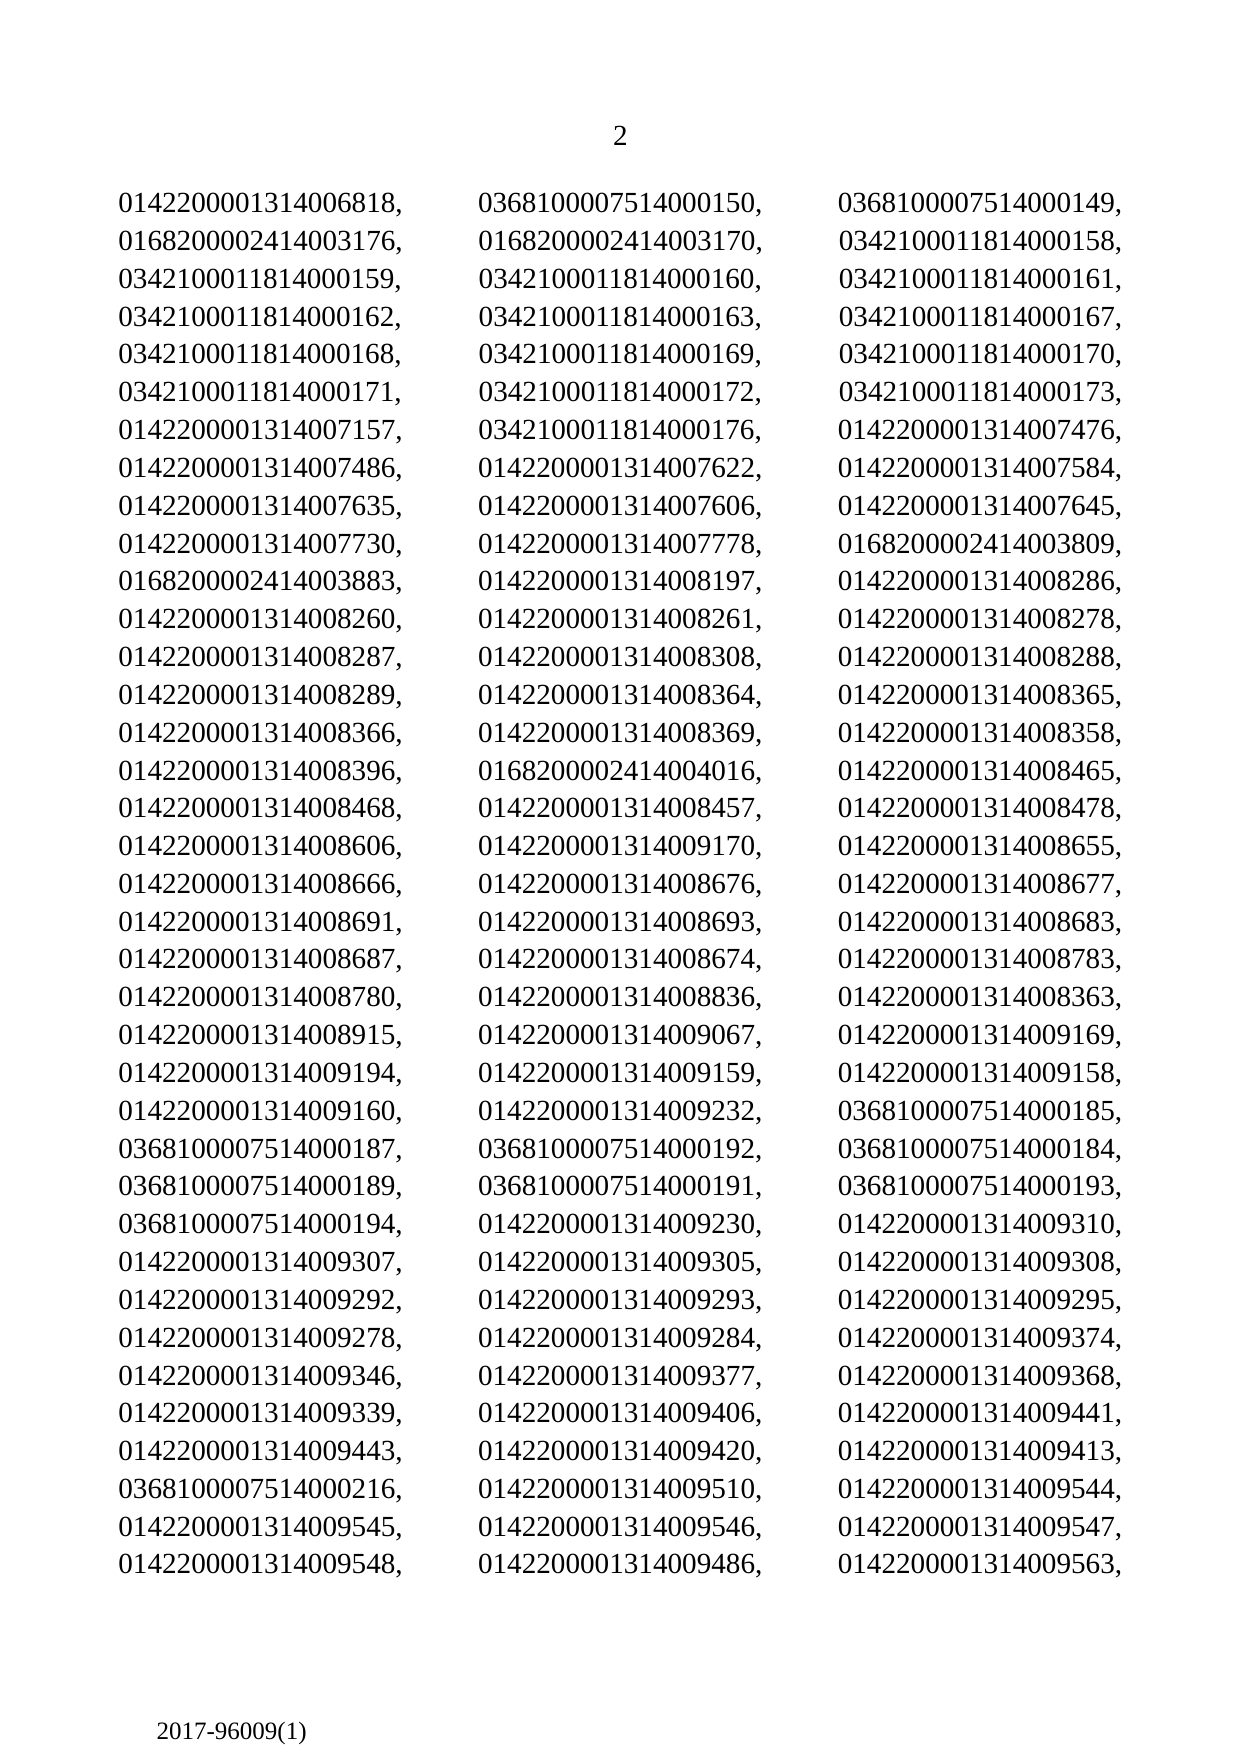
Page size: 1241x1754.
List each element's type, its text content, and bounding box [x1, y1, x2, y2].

text 0142200001314006818, 0368100007514000150, 0368100007514000149, 0168200002414003176, 0168200002414003170, 0342100011814000158, 0342100011814000159, 0342100011814000160, 0342100011814000161, 0342100011814000162, 0342100011814000163, 0342100011814000167, 0342100011814000168, 0342100011814000169, 0342100011814000170, 0342100011814000171, 0342100011814000172, 0342100011814000173, 0142200001314007157, 0342100011814000176, 0142200001314007476, 0142200001314007486, 0142200001314007622, 0142200001314007584, 0142200001314007635, 0142200001314007606, 0142200001314007645, 0142200001314007730, 0142200001314007778, 0168200002414003809, 0168200002414003883, 0142200001314008197, 0142200001314008286, 0142200001314008260, 0142200001314008261, 0142200001314008278, 0142200001314008287, 0142200001314008308, 0142200001314008288, 0142200001314008289, 0142200001314008364, 0142200001314008365, 0142200001314008366, 0142200001314008369, 0142200001314008358, 0142200001314008396, 0168200002414004016, 0142200001314008465, 0142200001314008468, 0142200001314008457, 0142200001314008478, 0142200001314008606, 0142200001314009170, 0142200001314008655, 0142200001314008666, 0142200001314008676, 0142200001314008677, 0142200001314008691, 0142200001314008693, 0142200001314008683, 0142200001314008687, 0142200001314008674, 0142200001314008783, 0142200001314008780, 0142200001314008836, 0142200001314008363, 0142200001314008915, 0142200001314009067, 0142200001314009169, 0142200001314009194, 0142200001314009159, 0142200001314009158, 0142200001314009160, 0142200001314009232, 0368100007514000185, 0368100007514000187, 0368100007514000192, 0368100007514000184, 0368100007514000189, 0368100007514000191, 0368100007514000193, 0368100007514000194, 0142200001314009230, 0142200001314009310, 0142200001314009307, 0142200001314009305, 0142200001314009308, 0142200001314009292, 0142200001314009293, 0142200001314009295, 0142200001314009278, 0142200001314009284, 0142200001314009374, 0142200001314009346, 0142200001314009377, 0142200001314009368, 0142200001314009339, 0142200001314009406, 0142200001314009441, 0142200001314009443, 0142200001314009420, 0142200001314009413, 0368100007514000216, 0142200001314009510, 0142200001314009544, 0142200001314009545, 0142200001314009546, 0142200001314009547, 0142200001314009548, 0142200001314009486, 0142200001314009563, [118, 181, 1122, 1580]
